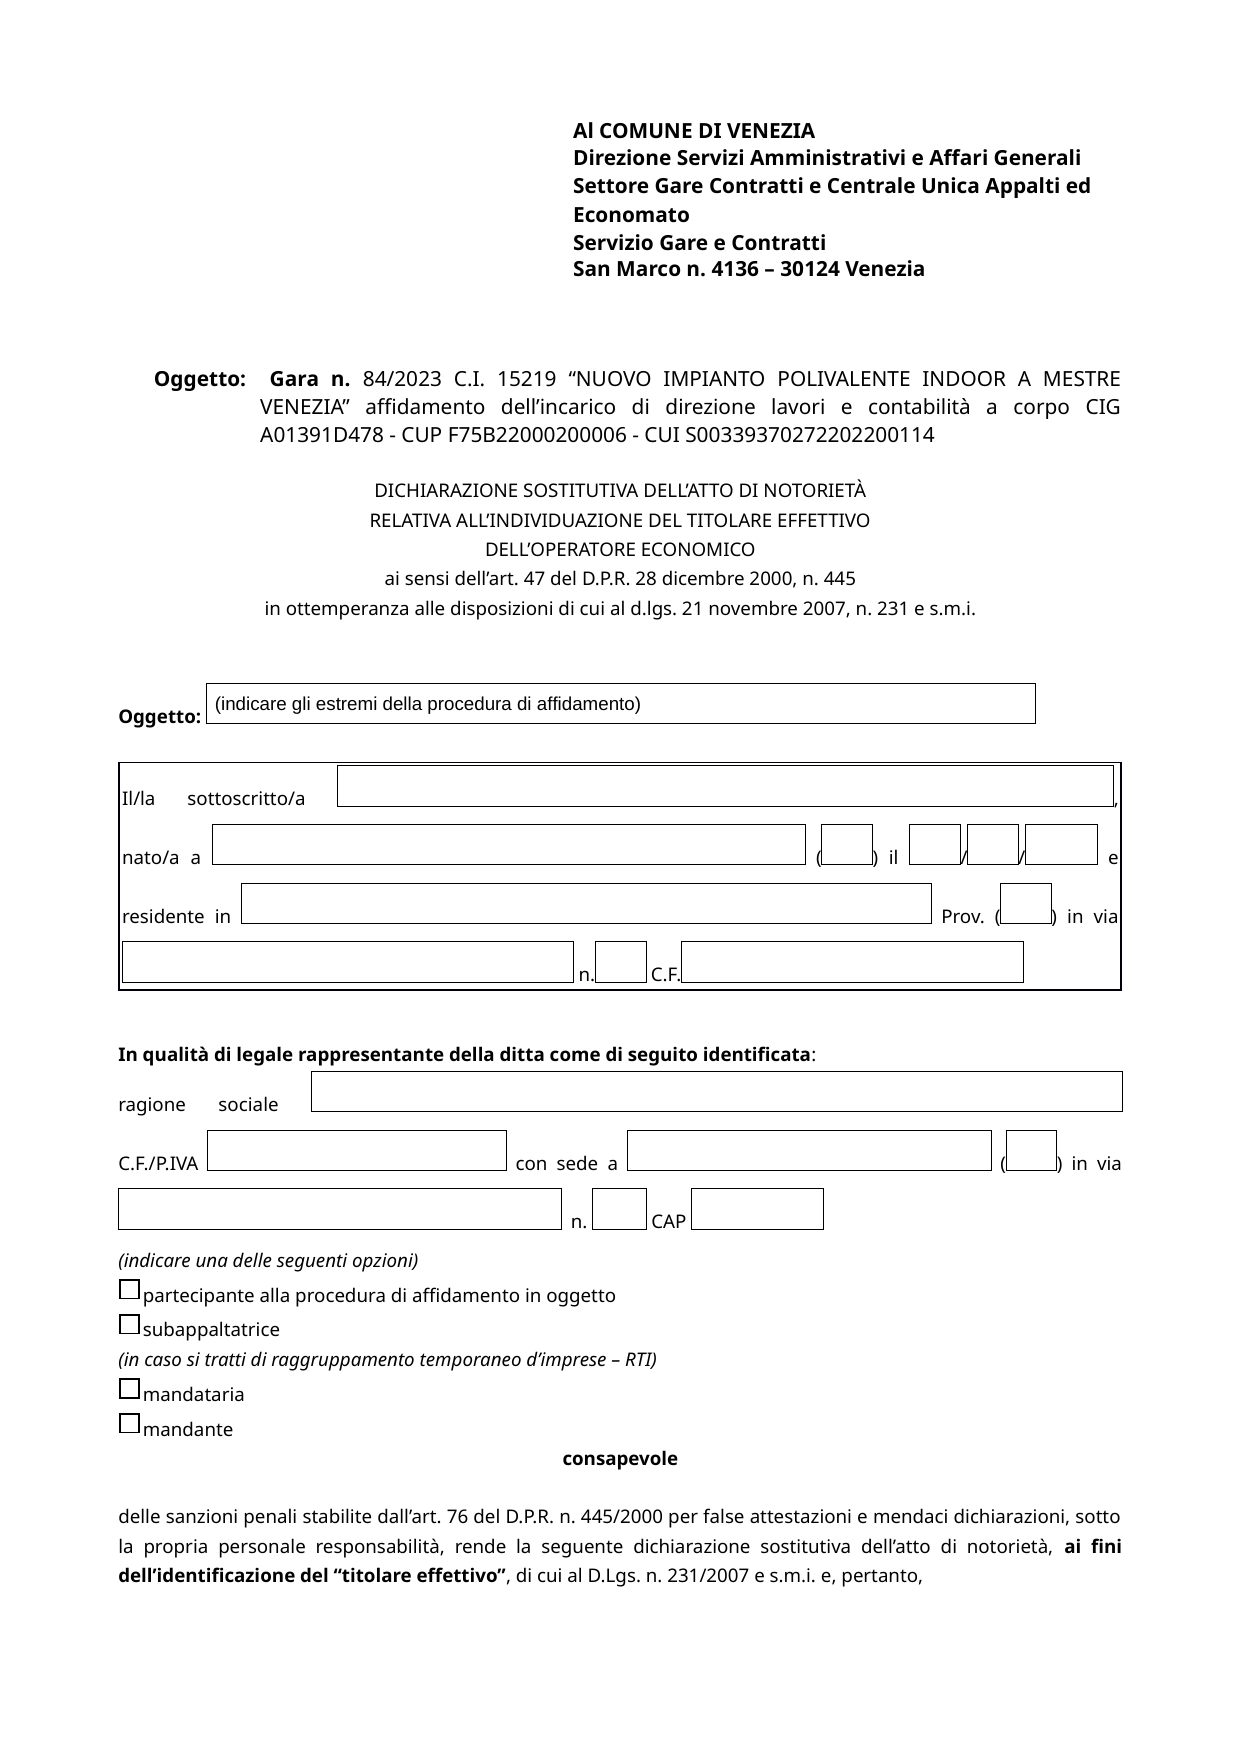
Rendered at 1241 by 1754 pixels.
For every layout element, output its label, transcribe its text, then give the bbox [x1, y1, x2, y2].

text Oggetto: [118, 683, 1122, 729]
text subappaltatrice [118, 1311, 1122, 1342]
list Servizio Gare e Contratti [573, 228, 1122, 257]
text (in caso si tratti di raggruppamento temporaneo d’imprese – RTI) [118, 1346, 1122, 1372]
list San Marco n. 4136 – 30124 Venezia [236, 257, 1122, 282]
text (indicare una delle seguenti opzioni) [118, 1247, 1122, 1272]
subtitle Il/la sottoscritto/a , nato/a a () il // e residente in Prov. () in via n. C.F. [120, 763, 1120, 989]
text DELL’OPERATORE ECONOMICO [118, 536, 1122, 562]
text partecipante alla procedura di affidamento in oggetto [118, 1276, 1122, 1307]
text Oggetto: Gara n. 84/2023 C.I. 15219 “NUOVO IMPIANTO POLIVALENTE INDOOR A MESTRE VENEZIA” affidamento dell’incarico di direzione lavori e contabilità a corpo CIG A01391D478 - CUP F75B22000200006 - CUI S00339370272202200114 [154, 364, 1122, 449]
text mandataria [118, 1375, 1122, 1406]
text delle sanzioni penali stabilite dall’art. 76 del D.P.R. n. 445/2000 per false attestazioni e mendaci dichiarazioni, sotto la propria personale responsabilità, rende la seguente dichiarazione sostitutiva dell’atto di notorietà, ai fini dell’identificazione del “titolare effettivo”, di cui al D.Lgs. n. 231/2007 e s.m.i. e, pertanto, [118, 1504, 1122, 1588]
text consapevole [118, 1445, 1122, 1471]
list Al COMUNE DI VENEZIA [236, 118, 1122, 143]
text mandante [118, 1410, 1122, 1441]
text ai sensi dell’art. 47 del D.P.R. 28 dicembre 2000, n. 445 [118, 566, 1122, 591]
text DICHIARAZIONE SOSTITUTIVA DELL’ATTO DI NOTORIETÀ [118, 478, 1122, 503]
text in ottemperanza alle disposizioni di cui al d.lgs. 21 novembre 2007, n. 231 e s.m.i. [118, 595, 1122, 620]
list Settore Gare Contratti e Centrale Unica Appalti ed [573, 172, 1122, 200]
text ragione sociale C.F./P.IVA con sede a () in via n. CAP [118, 1071, 1122, 1234]
text In qualità di legale rappresentante della ditta come di seguito identificata: [118, 1042, 1122, 1067]
list Direzione Servizi Amministrativi e Affari Generali [573, 143, 1122, 172]
text RELATIVA ALL’INDIVIDUAZIONE DEL TITOLARE EFFETTIVO [118, 507, 1122, 533]
list Economato [573, 200, 1122, 228]
